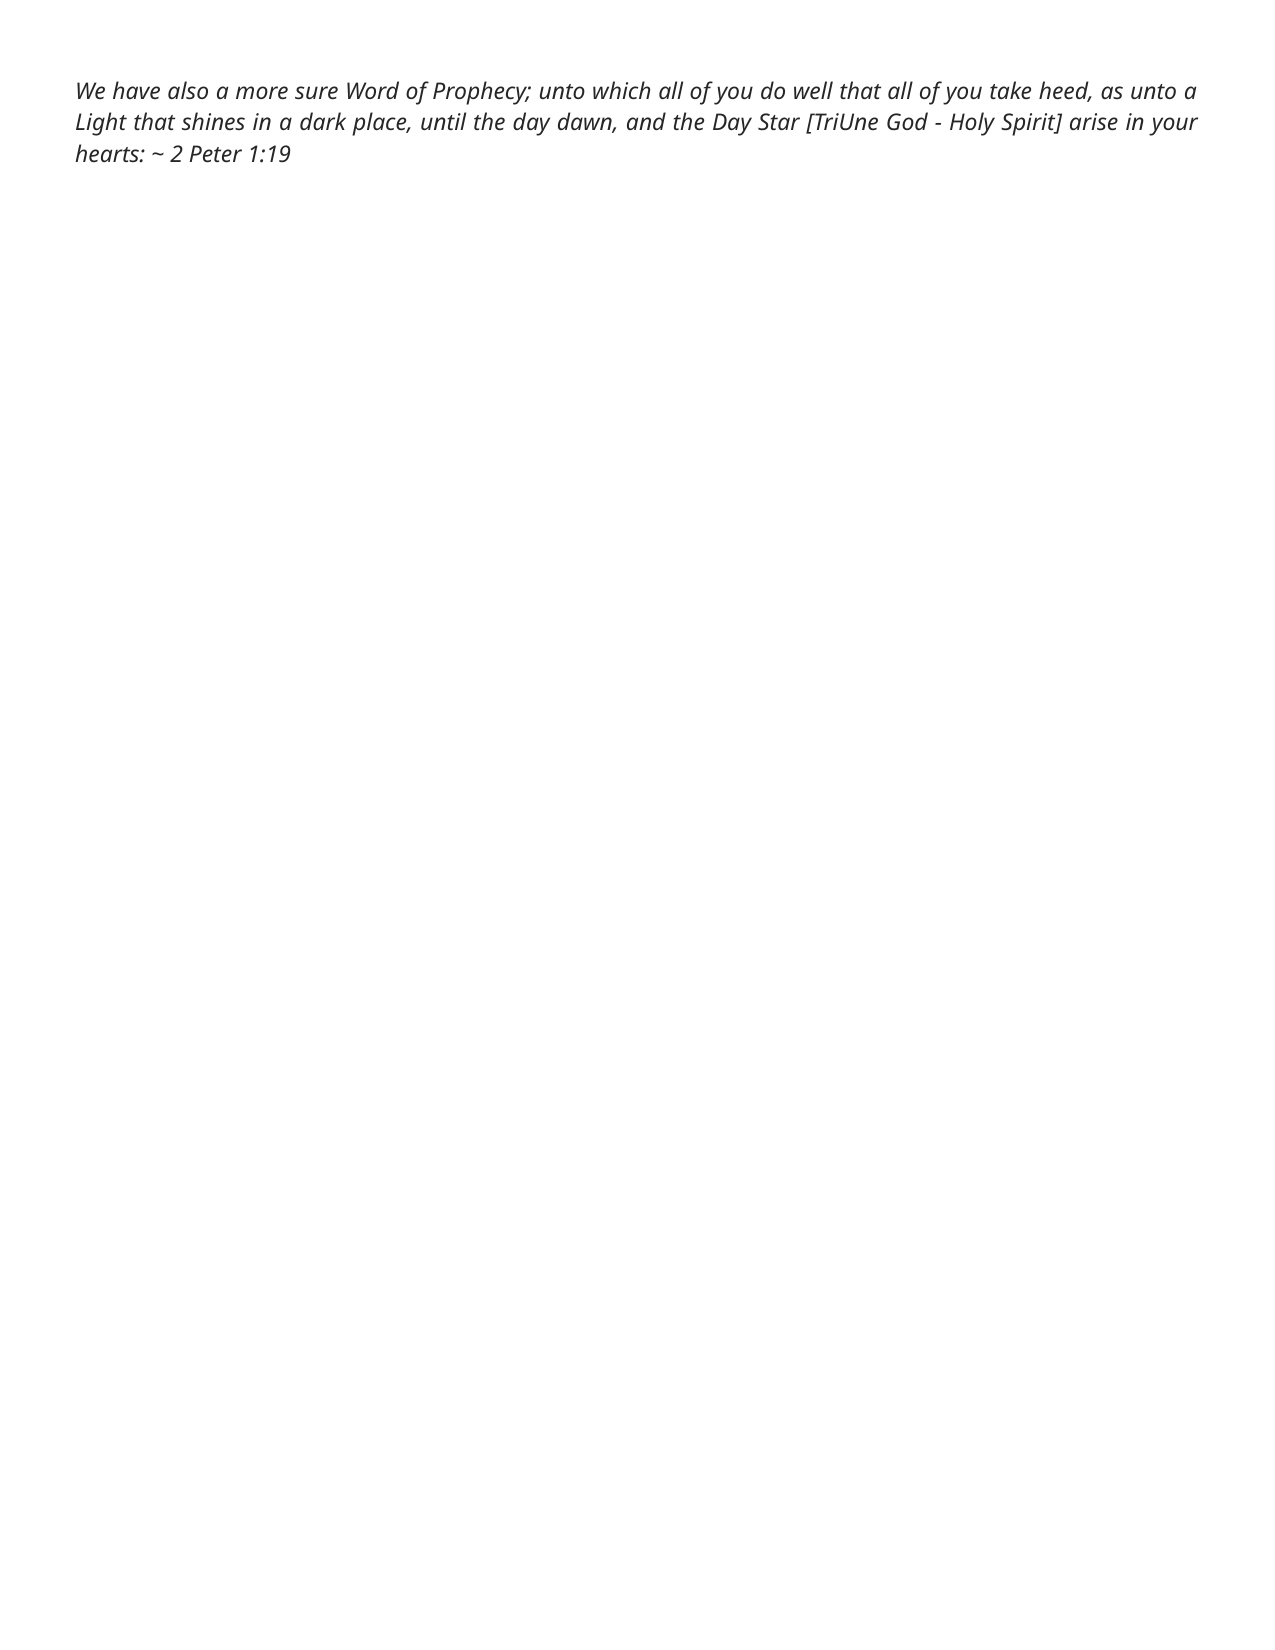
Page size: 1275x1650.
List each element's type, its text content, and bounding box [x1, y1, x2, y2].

text We have also a more sure Word of Prophecy; unto which all of you do well that all of you take heed, as unto a Light that shines in a dark place, until the day dawn, and the Day Star [TriUne God - Holy Spirit] arise in your hearts: ~ 2 Peter 1:19 [75, 75, 1200, 169]
